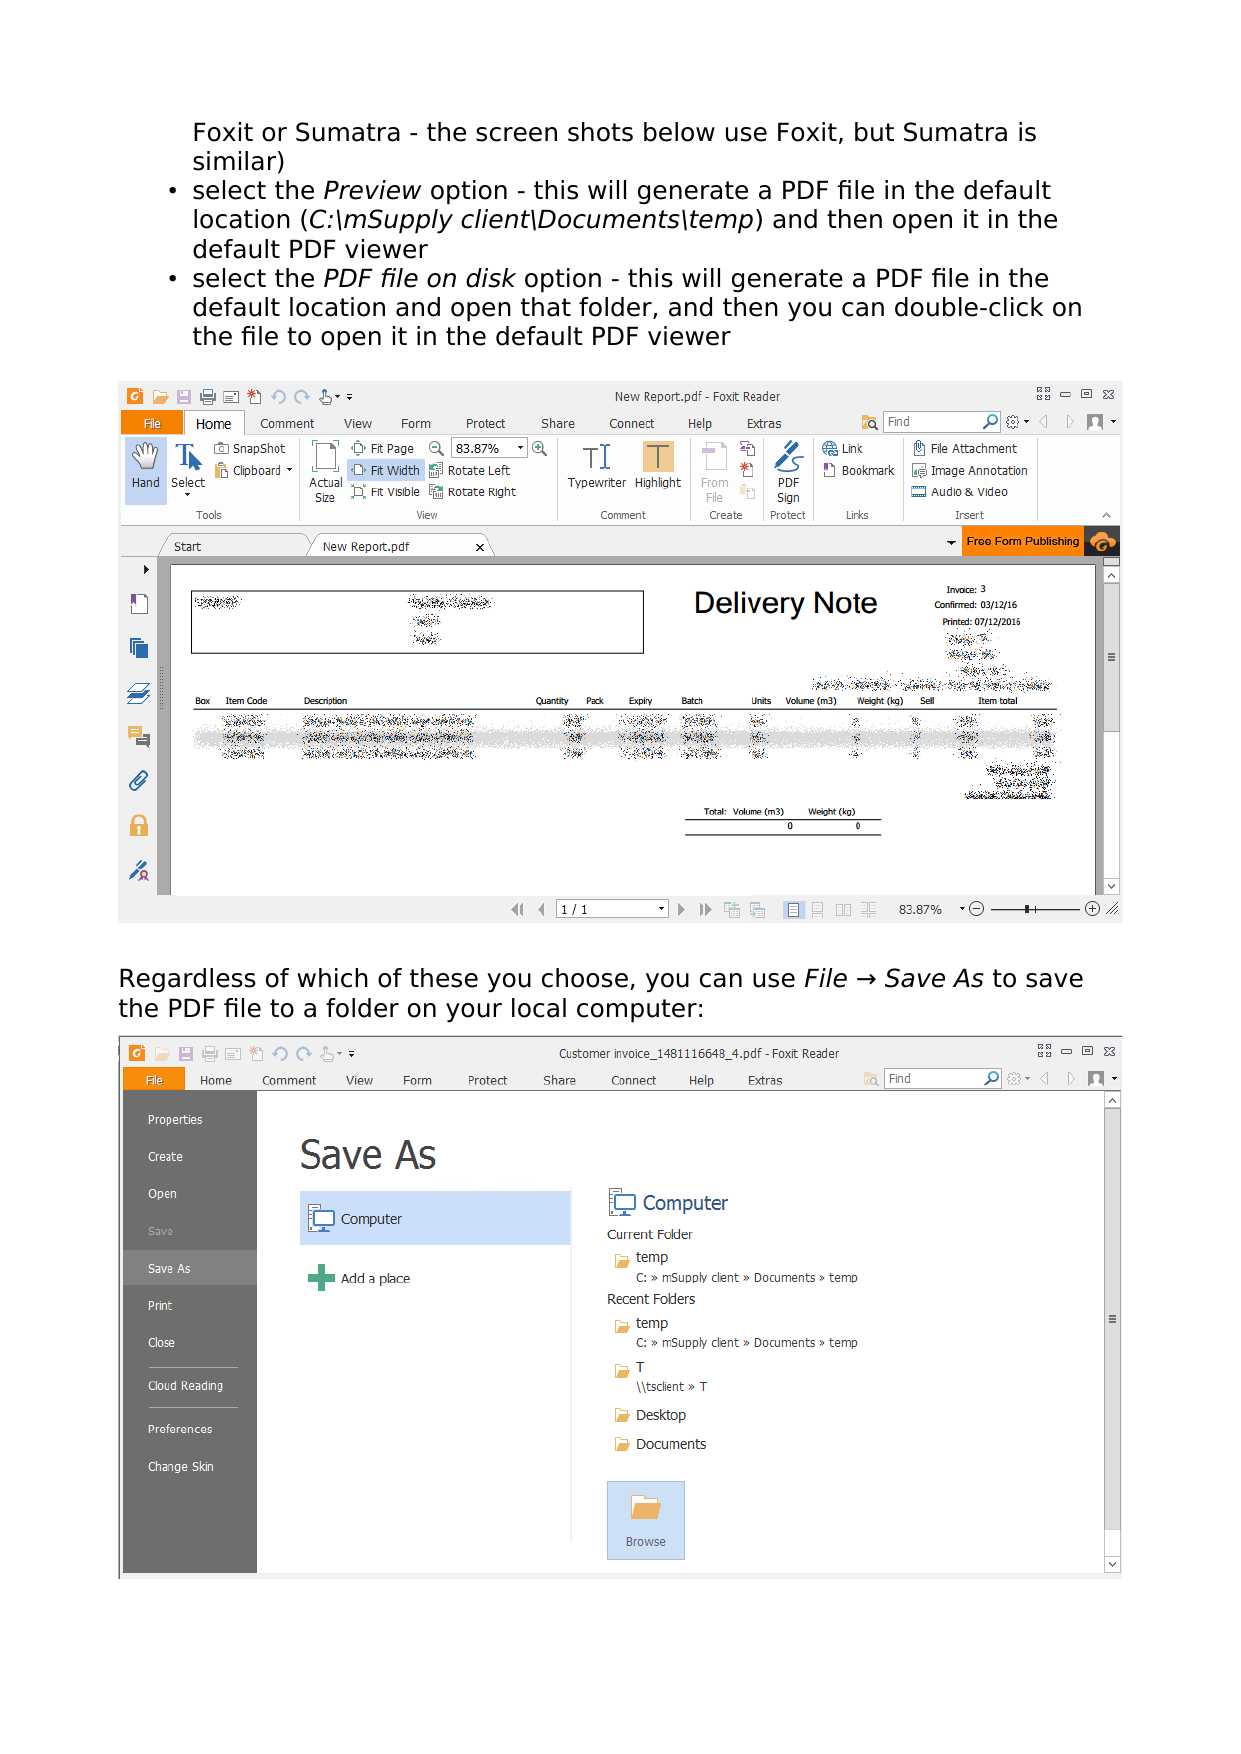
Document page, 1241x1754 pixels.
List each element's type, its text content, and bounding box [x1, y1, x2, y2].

list select the PDF file on disk option - this will generate a PDF file in the default location and open that folder, and then you can double-click on the file to open it in the default PDF viewer [177, 264, 1122, 351]
picture [118, 381, 1123, 923]
list Foxit or Sumatra - the screen shots below use Foxit, but Sumatra is similar) [177, 118, 1122, 176]
picture [118, 1035, 1123, 1579]
text Regardless of which of these you choose, you can use File → Save As to save the PDF file to a folder on your local computer: [118, 965, 1122, 1023]
list select the Preview option - this will generate a PDF file in the default location (C:\mSupply client\Documents\temp) and then open it in the default PDF viewer [177, 176, 1122, 264]
